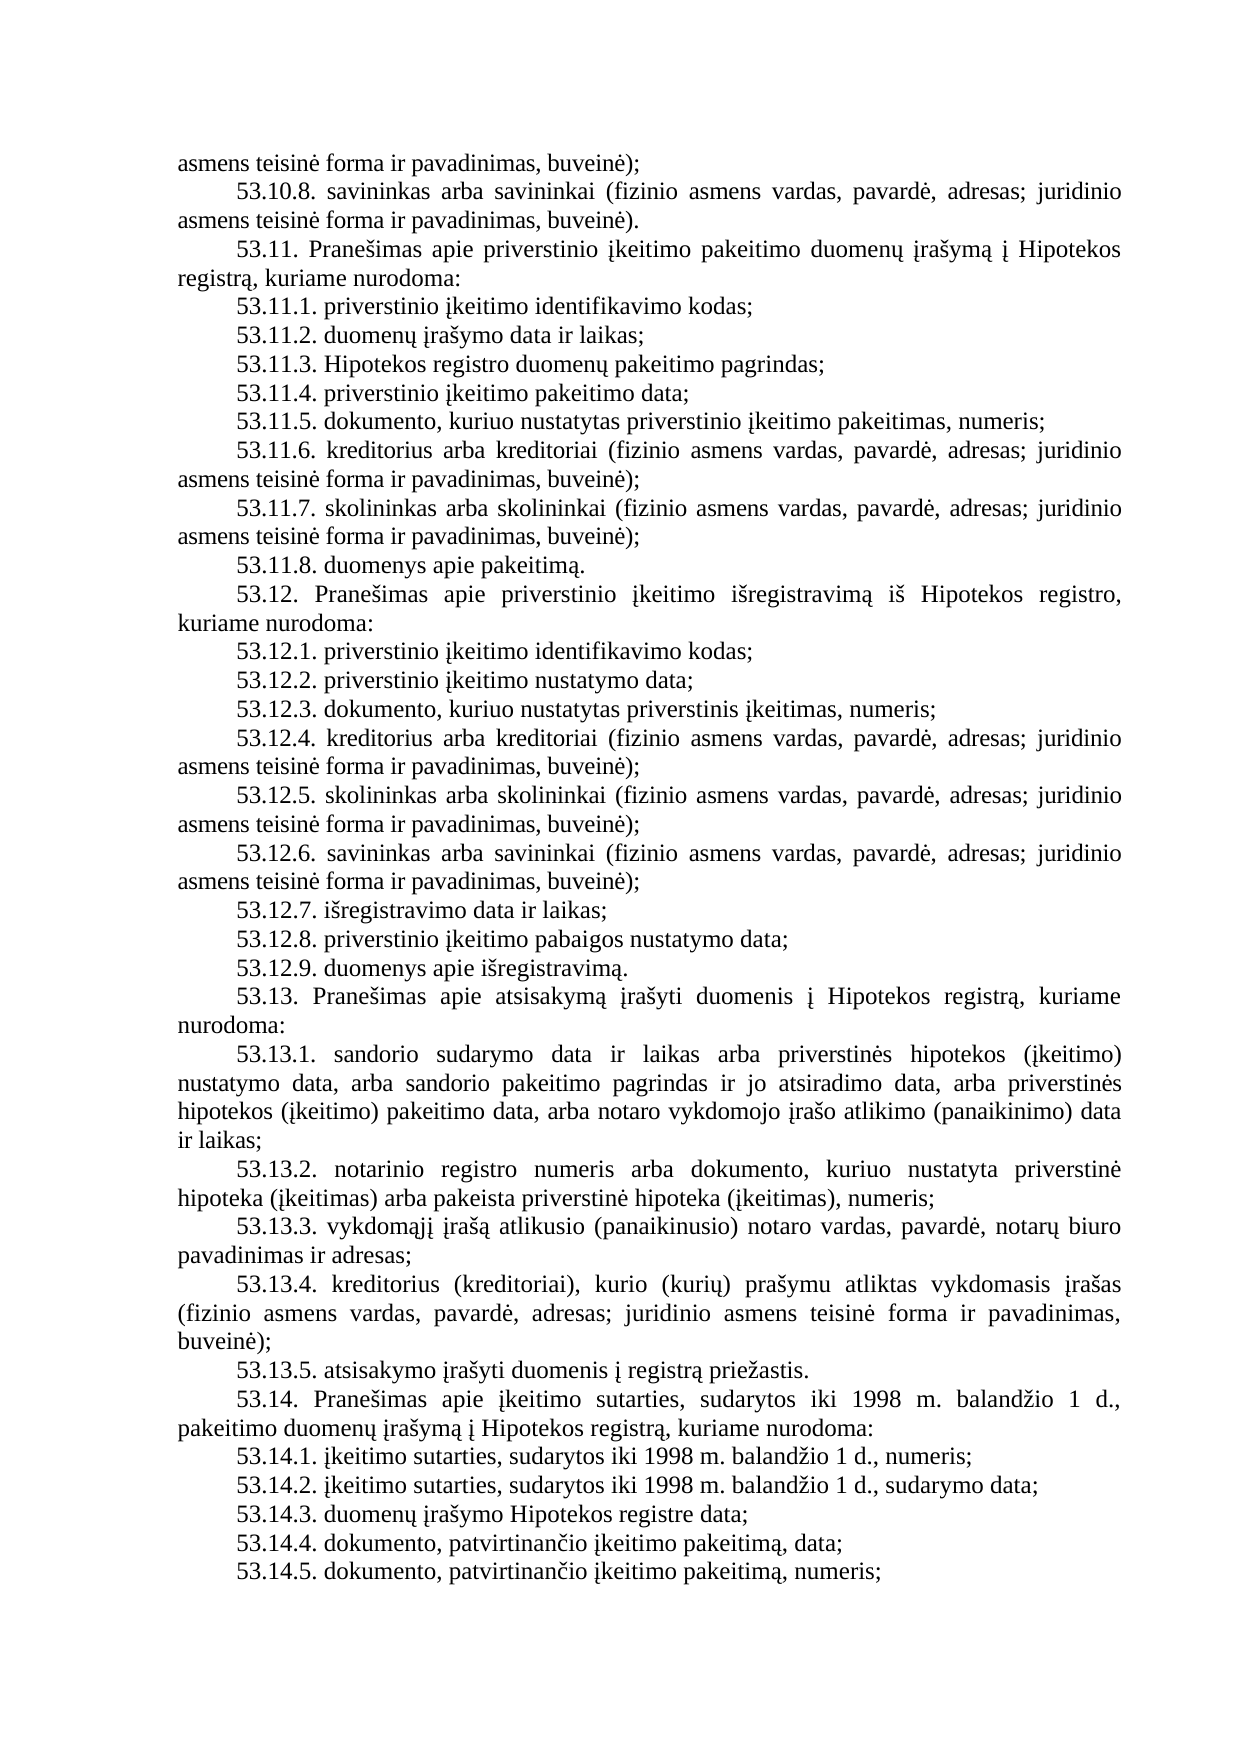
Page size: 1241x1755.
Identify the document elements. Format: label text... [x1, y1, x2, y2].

text 53.11.7. skolininkas arba skolininkai (fizinio asmens vardas, pavardė, adresas; juridinio asmens teisinė forma ir pavadinimas, buveinė); [177, 493, 1122, 550]
text 53.13. Pranešimas apie atsisakymą įrašyti duomenis į Hipotekos registrą, kuriame nurodoma: [177, 981, 1122, 1039]
text 53.13.1. sandorio sudarymo data ir laikas arba priverstinės hipotekos (įkeitimo) nustatymo data, arba sandorio pakeitimo pagrindas ir jo atsiradimo data, arba priverstinės hipotekos (įkeitimo) pakeitimo data, arba notaro vykdomojo įrašo atlikimo (panaikinimo) data ir laikas; [177, 1039, 1122, 1154]
text 53.11.2. duomenų įrašymo data ir laikas; [177, 320, 1122, 349]
text 53.11.8. duomenys apie pakeitimą. [177, 550, 1122, 579]
text 53.14. Pranešimas apie įkeitimo sutarties, sudarytos iki 1998 m. balandžio 1 d., pakeitimo duomenų įrašymą į Hipotekos registrą, kuriame nurodoma: [177, 1384, 1122, 1441]
text 53.12.6. savininkas arba savininkai (fizinio asmens vardas, pavardė, adresas; juridinio asmens teisinė forma ir pavadinimas, buveinė); [177, 838, 1122, 895]
text 53.12.8. priverstinio įkeitimo pabaigos nustatymo data; [177, 924, 1122, 953]
text 53.12.5. skolininkas arba skolininkai (fizinio asmens vardas, pavardė, adresas; juridinio asmens teisinė forma ir pavadinimas, buveinė); [177, 780, 1122, 838]
text 53.12.1. priverstinio įkeitimo identifikavimo kodas; [177, 636, 1122, 665]
text 53.12. Pranešimas apie priverstinio įkeitimo išregistravimą iš Hipotekos registro, kuriame nurodoma: [177, 579, 1122, 636]
text 53.12.7. išregistravimo data ir laikas; [177, 895, 1122, 924]
text 53.11.3. Hipotekos registro duomenų pakeitimo pagrindas; [177, 349, 1122, 378]
text 53.11.1. priverstinio įkeitimo identifikavimo kodas; [177, 291, 1122, 320]
text 53.14.1. įkeitimo sutarties, sudarytos iki 1998 m. balandžio 1 d., numeris; [177, 1441, 1122, 1470]
text 53.12.4. kreditorius arba kreditoriai (fizinio asmens vardas, pavardė, adresas; juridinio asmens teisinė forma ir pavadinimas, buveinė); [177, 723, 1122, 780]
text 53.12.3. dokumento, kuriuo nustatytas priverstinis įkeitimas, numeris; [177, 694, 1122, 723]
text asmens teisinė forma ir pavadinimas, buveinė); [177, 148, 1122, 176]
text 53.14.5. dokumento, patvirtinančio įkeitimo pakeitimą, numeris; [177, 1556, 1122, 1585]
text 53.14.2. įkeitimo sutarties, sudarytos iki 1998 m. balandžio 1 d., sudarymo data; [177, 1470, 1122, 1499]
text 53.11.4. priverstinio įkeitimo pakeitimo data; [177, 378, 1122, 406]
text 53.13.5. atsisakymo įrašyti duomenis į registrą priežastis. [177, 1355, 1122, 1384]
text 53.12.2. priverstinio įkeitimo nustatymo data; [177, 665, 1122, 694]
text 53.11. Pranešimas apie priverstinio įkeitimo pakeitimo duomenų įrašymą į Hipotekos registrą, kuriame nurodoma: [177, 234, 1122, 291]
text 53.14.3. duomenų įrašymo Hipotekos registre data; [177, 1499, 1122, 1528]
text 53.11.5. dokumento, kuriuo nustatytas priverstinio įkeitimo pakeitimas, numeris; [177, 406, 1122, 435]
text 53.13.4. kreditorius (kreditoriai), kurio (kurių) prašymu atliktas vykdomasis įrašas (fizinio asmens vardas, pavardė, adresas; juridinio asmens teisinė forma ir pavadinimas, buveinė); [177, 1269, 1122, 1355]
text 53.12.9. duomenys apie išregistravimą. [177, 953, 1122, 981]
text 53.13.2. notarinio registro numeris arba dokumento, kuriuo nustatyta priverstinė hipoteka (įkeitimas) arba pakeista priverstinė hipoteka (įkeitimas), numeris; [177, 1154, 1122, 1211]
text 53.11.6. kreditorius arba kreditoriai (fizinio asmens vardas, pavardė, adresas; juridinio asmens teisinė forma ir pavadinimas, buveinė); [177, 435, 1122, 493]
text 53.10.8. savininkas arba savininkai (fizinio asmens vardas, pavardė, adresas; juridinio asmens teisinė forma ir pavadinimas, buveinė). [177, 176, 1122, 234]
text 53.14.4. dokumento, patvirtinančio įkeitimo pakeitimą, data; [177, 1528, 1122, 1556]
text 53.13.3. vykdomąjį įrašą atlikusio (panaikinusio) notaro vardas, pavardė, notarų biuro pavadinimas ir adresas; [177, 1211, 1122, 1269]
